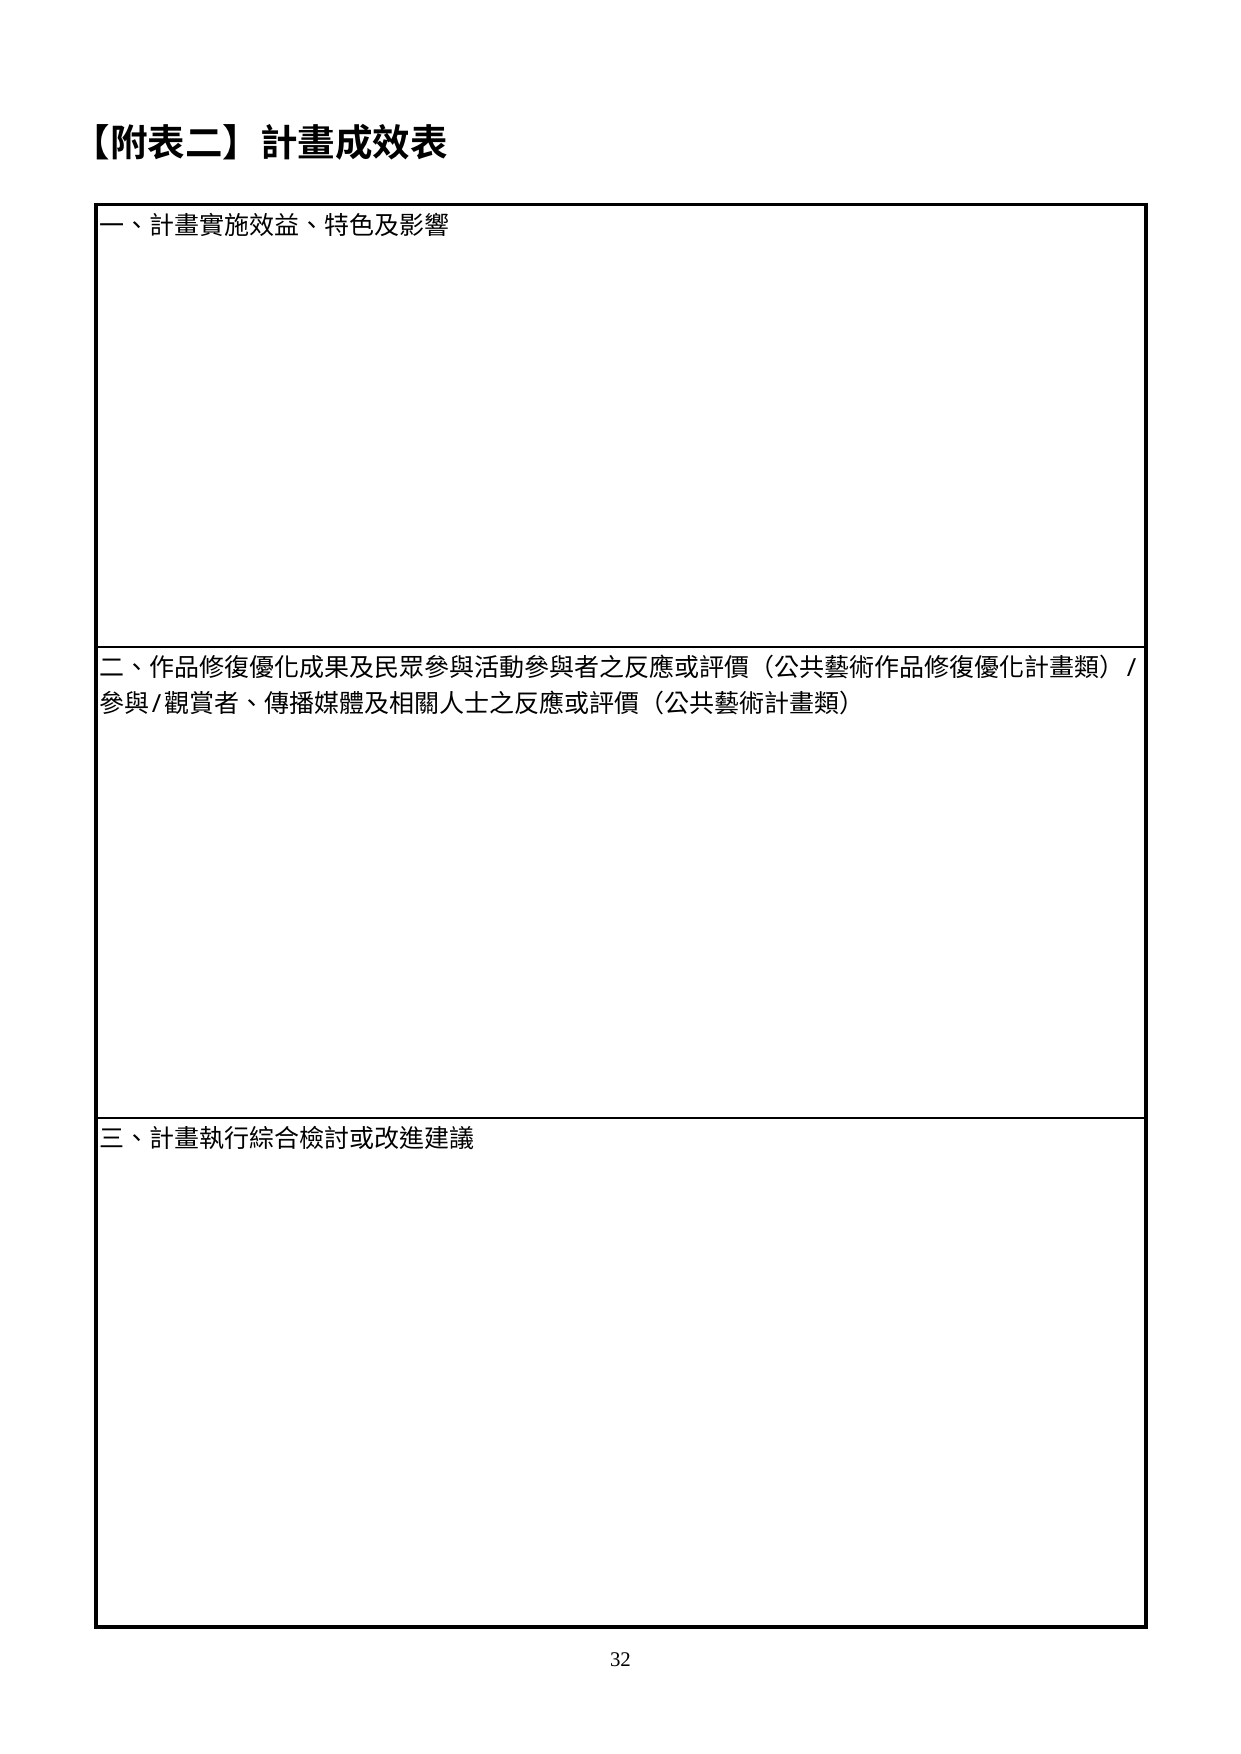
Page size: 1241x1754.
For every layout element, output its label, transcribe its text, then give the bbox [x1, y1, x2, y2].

table_header 一、計畫實施效益、特色及影響 [98, 206, 1144, 646]
table_cell 二、作品修復優化成果及民眾參與活動參與者之反應或評價（公共藝術作品修復優化計畫類）/參與/觀賞者、傳播媒體及相關人士之反應或評價（公共藝術計畫類） [98, 648, 1144, 1117]
text 【附表二】計畫成效表 [31, 113, 1128, 167]
table_cell 三、計畫執行綜合檢討或改進建議 [98, 1119, 1144, 1625]
